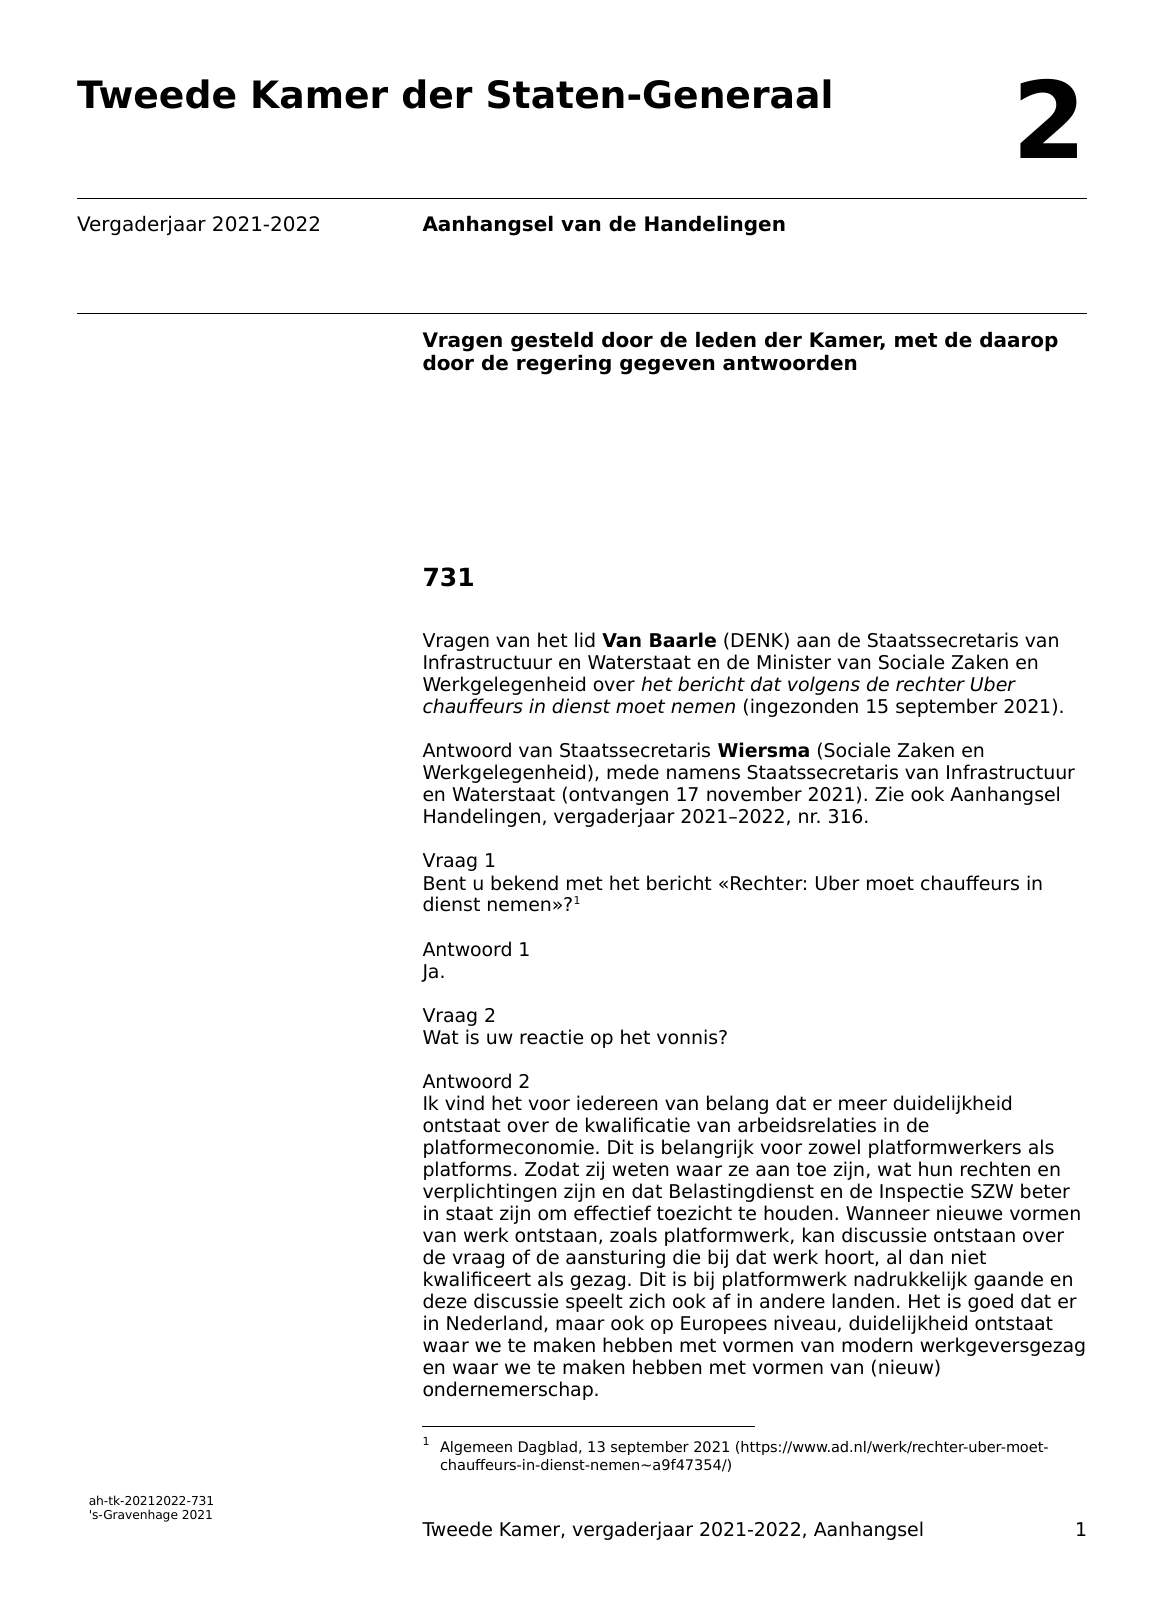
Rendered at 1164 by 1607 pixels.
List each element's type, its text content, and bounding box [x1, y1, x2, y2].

text Wat is uw reactie op het vonnis? [422, 1027, 1087, 1049]
text Bent u bekend met het bericht «Rechter: Uber moet chauffeurs in dienst nemen»? [422, 872, 1087, 916]
text Vraag 2 [422, 1005, 1087, 1027]
text Vragen van het lid Van Baarle (DENK) aan de Staatssecretaris van Infrastructuur en Waterstaat en de Minister van Sociale Zaken en Werkgelegenheid over het bericht dat volgens de rechter Uber chauffeurs in dienst moet nemen (ingezonden 15 september 2021). [422, 630, 1087, 718]
text Ja. [422, 961, 1087, 982]
text ah-tk-20212022-731 [88, 1494, 323, 1508]
table_header 2 [886, 59, 1087, 198]
text Antwoord 1 [422, 938, 1087, 961]
text 731 [422, 563, 1087, 592]
text Vraag 1 [422, 850, 1087, 872]
text Algemeen Dagblad, 13 september 2021 (https://www.ad.nl/werk/rechter-uber-moet-chauffeurs-in-dienst-nemen~a9f47354/) [422, 1435, 1087, 1474]
table_cell Vergaderjaar 2021-2022 [77, 199, 422, 313]
text Ik vind het voor iedereen van belang dat er meer duidelijkheid ontstaat over de kwalificatie van arbeidsrelaties in de platformeconomie. Dit is belangrijk voor zowel platformwerkers als platforms. Zodat zij weten waar ze aan toe zijn, wat hun rechten en verplichtingen zijn en dat Belastingdienst en de Inspectie SZW beter in staat zijn om effectief toezicht te houden. Wanneer nieuwe vormen van werk ontstaan, zoals platformwerk, kan discussie ontstaan over de vraag of de aansturing die bij dat werk hoort, al dan niet kwalificeert als gezag. Dit is bij platformwerk nadrukkelijk gaande en deze discussie speelt zich ook af in andere landen. Het is goed dat er in Nederland, maar ook op Europees niveau, duidelijkheid ontstaat waar we te maken hebben met vormen van modern werkgeversgezag en waar we te maken hebben met vormen van (nieuw) ondernemerschap. [422, 1093, 1087, 1401]
table_cell [77, 314, 422, 375]
text Antwoord 2 [422, 1071, 1087, 1093]
text 's-Gravenhage 2021 [88, 1508, 323, 1522]
table_header Tweede Kamer der Staten-Generaal [77, 59, 886, 198]
table_cell Aanhangsel van de Handelingen [422, 199, 1087, 313]
table_cell Vragen gesteld door de leden der Kamer, met de daarop door de regering gegeven antwoorden [422, 314, 1087, 375]
text Antwoord van Staatssecretaris Wiersma (Sociale Zaken en Werkgelegenheid), mede namens Staatssecretaris van Infrastructuur en Waterstaat (ontvangen 17 november 2021). Zie ook Aanhangsel Handelingen, vergaderjaar 2021–2022, nr. 316. [422, 740, 1087, 828]
